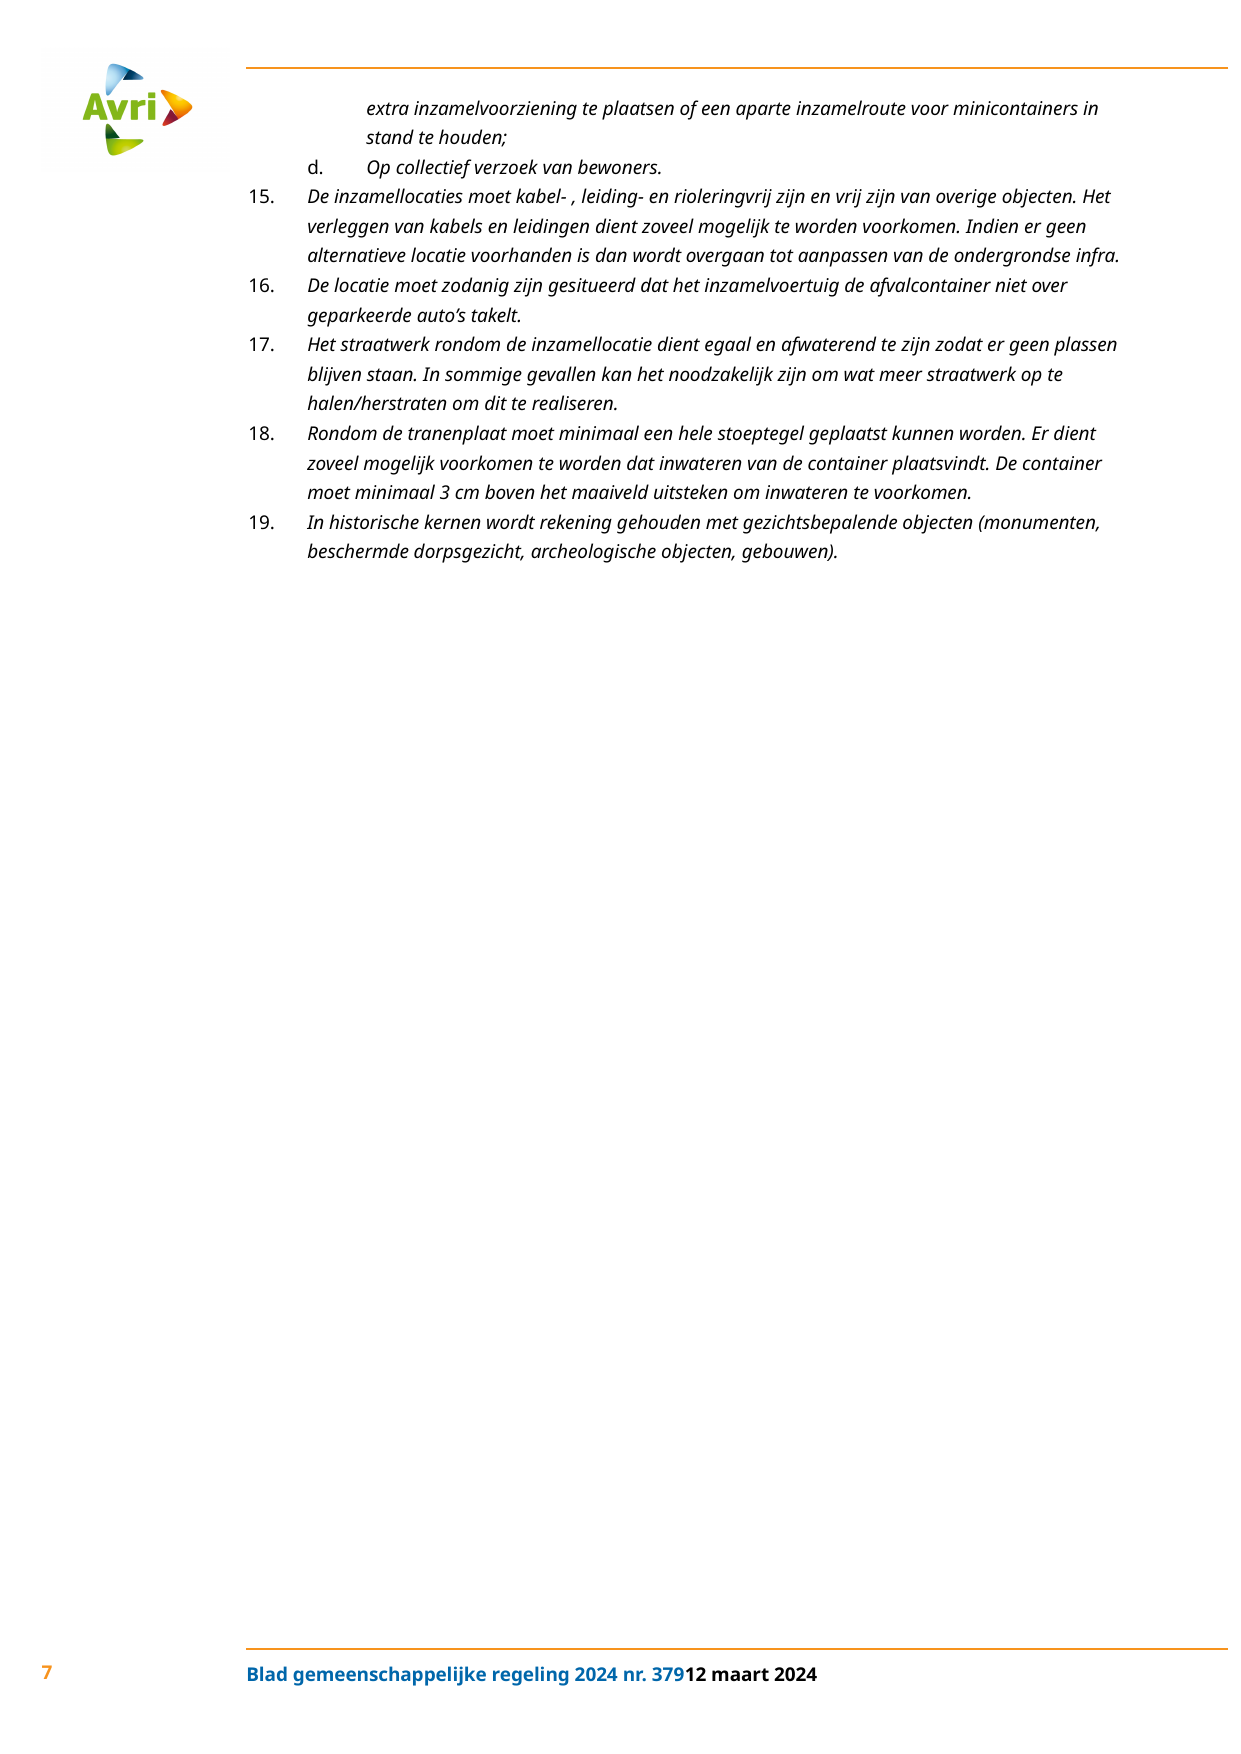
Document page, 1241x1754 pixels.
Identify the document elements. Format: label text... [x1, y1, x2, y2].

list De locatie moet zodanig zijn gesitueerd dat het inzamelvoertuig de afvalcontainer niet over geparkeerde auto’s takelt. [248, 272, 1152, 328]
list Op collectief verzoek van bewoners. [307, 154, 1152, 180]
list extra inzamelvoorziening te plaatsen of een aparte inzamelroute voor minicontainers in stand te houden; [307, 95, 1152, 150]
list De inzamellocaties moet kabel- , leiding- en rioleringvrij zijn en vrij zijn van overige objecten. Het verleggen van kabels en leidingen dient zoveel mogelijk te worden voorkomen. Indien er geen alternatieve locatie voorhanden is dan wordt overgaan tot aanpassen van de ondergrondse infra. [248, 183, 1152, 268]
list Het straatwerk rondom de inzamellocatie dient egaal en afwaterend te zijn zodat er geen plassen blijven staan. In sommige gevallen kan het noodzakelijk zijn om wat meer straatwerk op te halen/herstraten om dit te realiseren. [248, 331, 1152, 416]
list Rondom de tranenplaat moet minimaal een hele stoeptegel geplaatst kunnen worden. Er dient zoveel mogelijk voorkomen te worden dat inwateren van de container plaatsvindt. De container moet minimaal 3 cm boven het maaiveld uitsteken om inwateren te voorkomen. [248, 420, 1152, 505]
list In historische kernen wordt rekening gehouden met gezichtsbepalende objecten (monumenten, beschermde dorpsgezicht, archeologische objecten, gebouwen). [248, 509, 1152, 564]
picture [41, 47, 231, 172]
